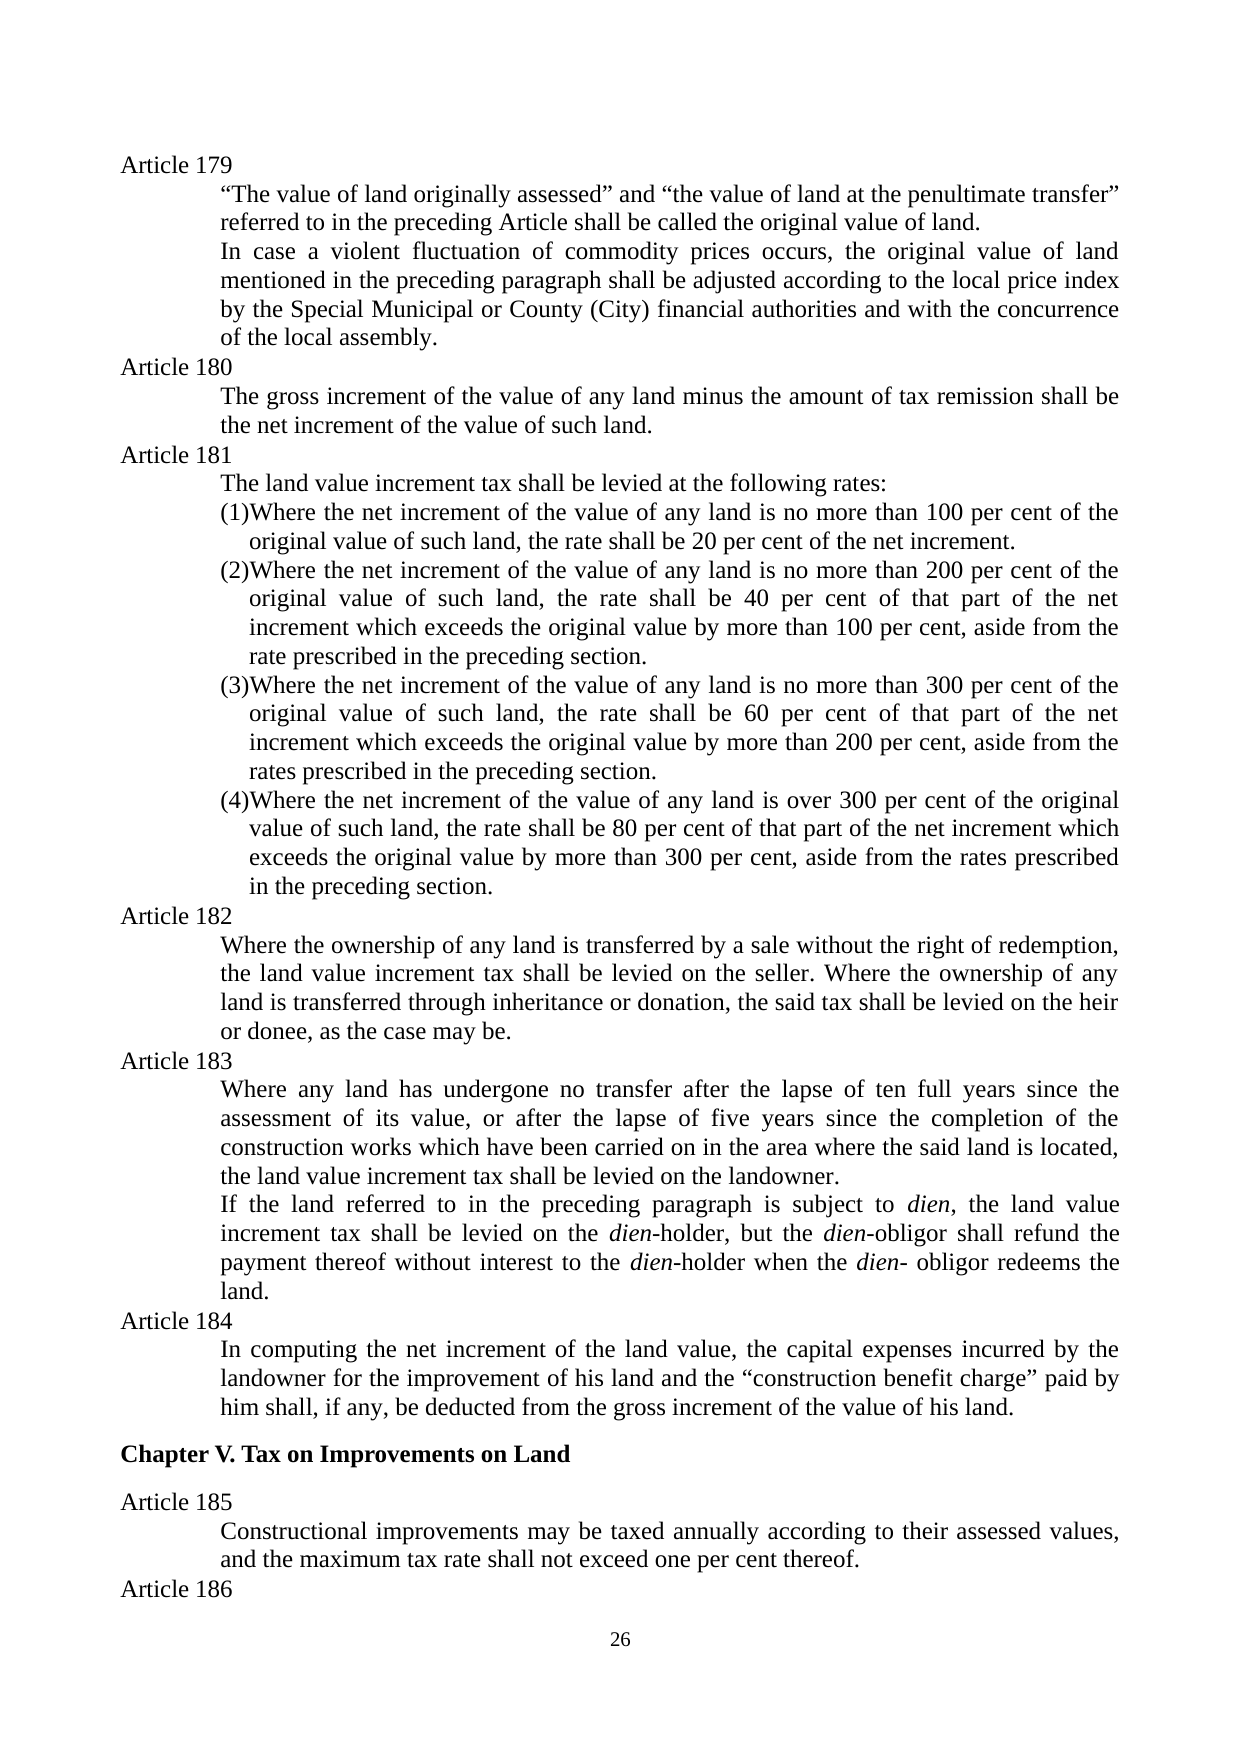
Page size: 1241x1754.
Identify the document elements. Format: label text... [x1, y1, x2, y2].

text Article 179 [120, 150, 1120, 179]
text Article 182 [120, 901, 1120, 930]
text Article 185 [120, 1487, 1120, 1516]
text Article 186 [120, 1574, 1120, 1603]
text Chapter V. Tax on Improvements on Land [120, 1439, 1120, 1468]
text Article 180 [120, 352, 1120, 381]
text (4)Where the net increment of the value of any land is over 300 per cent of the original value of such land, the rate shall be 80 per cent of that part of the net increment which exceeds the original value by more than 300 per cent, aside from the rates prescribed in the preceding section. [220, 785, 1120, 900]
text (1)Where the net increment of the value of any land is no more than 100 per cent of the original value of such land, the rate shall be 20 per cent of the net increment. [220, 497, 1120, 555]
text Article 181 [120, 440, 1120, 468]
text Article 183 [120, 1046, 1120, 1074]
text “The value of land originally assessed” and “the value of land at the penultimate transfer” referred to in the preceding Article shall be called the original value of land. [220, 179, 1120, 236]
text (3)Where the net increment of the value of any land is no more than 300 per cent of the original value of such land, the rate shall be 60 per cent of that part of the net increment which exceeds the original value by more than 200 per cent, aside from the rates prescribed in the preceding section. [220, 670, 1120, 785]
text If the land referred to in the preceding paragraph is subject to dien, the land value increment tax shall be levied on the dien-holder, but the dien-obligor shall refund the payment thereof without interest to the dien-holder when the dien- obligor redeems the land. [220, 1189, 1120, 1304]
text The gross increment of the value of any land minus the amount of tax remission shall be the net increment of the value of such land. [220, 381, 1120, 439]
text Where the ownership of any land is transferred by a sale without the right of redemption, the land value increment tax shall be levied on the seller. Where the ownership of any land is transferred through inheritance or donation, the said tax shall be levied on the heir or donee, as the case may be. [220, 930, 1120, 1045]
text Article 184 [120, 1306, 1120, 1334]
text Constructional improvements may be taxed annually according to their assessed values, and the maximum tax rate shall not exceed one per cent thereof. [220, 1516, 1120, 1573]
text The land value increment tax shall be levied at the following rates: [220, 468, 1120, 497]
text In computing the net increment of the land value, the capital expenses incurred by the landowner for the improvement of his land and the “construction benefit charge” paid by him shall, if any, be deducted from the gross increment of the value of his land. [220, 1334, 1120, 1421]
text Where any land has undergone no transfer after the lapse of ten full years since the assessment of its value, or after the lapse of five years since the completion of the construction works which have been carried on in the area where the said land is located, the land value increment tax shall be levied on the landowner. [220, 1074, 1120, 1189]
text (2)Where the net increment of the value of any land is no more than 200 per cent of the original value of such land, the rate shall be 40 per cent of that part of the net increment which exceeds the original value by more than 100 per cent, aside from the rate prescribed in the preceding section. [220, 555, 1120, 670]
text In case a violent fluctuation of commodity prices occurs, the original value of land mentioned in the preceding paragraph shall be adjusted according to the local price index by the Special Municipal or County (City) financial authorities and with the concurrence of the local assembly. [220, 236, 1120, 351]
